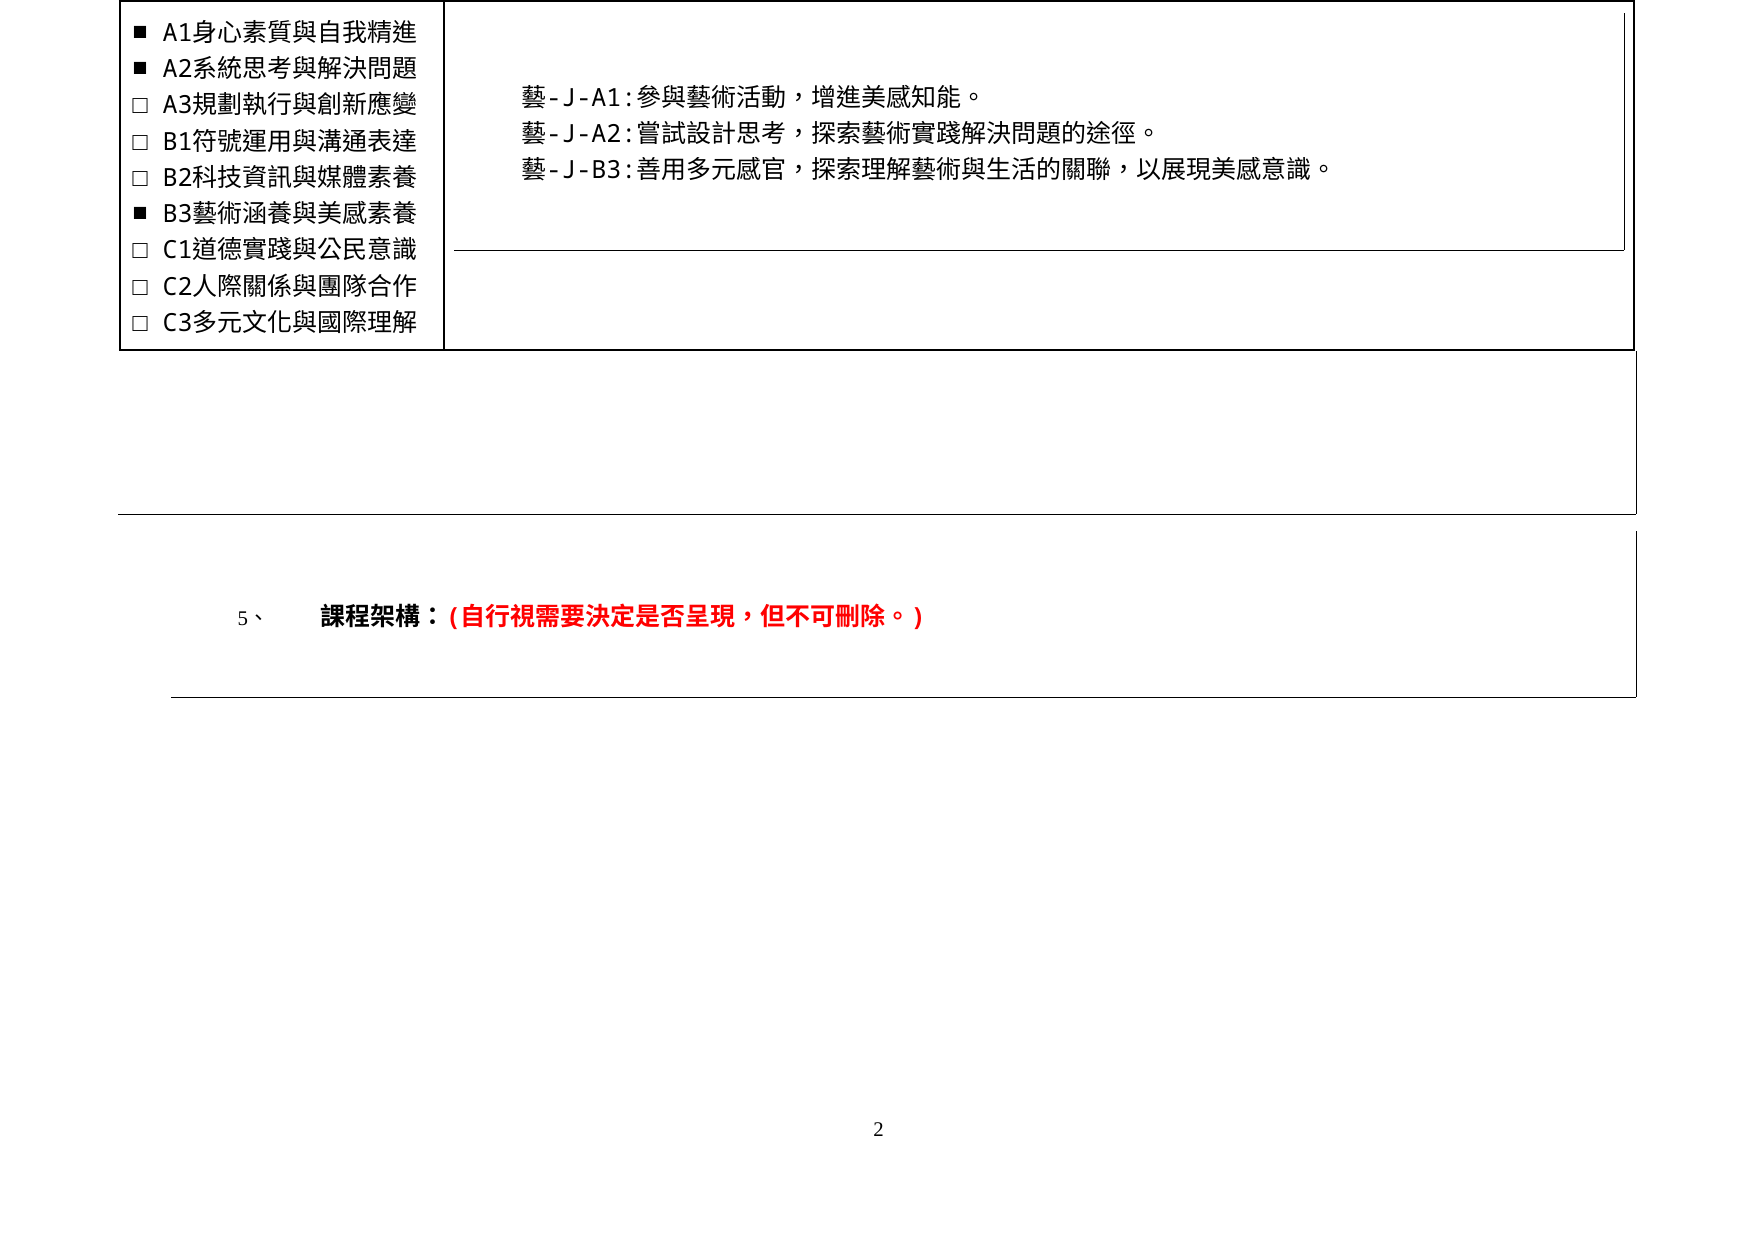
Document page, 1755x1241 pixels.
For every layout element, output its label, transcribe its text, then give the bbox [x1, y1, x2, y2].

list 課程架構：(自行視需要決定是否呈現，但不可刪除。) [171, 531, 1636, 697]
table_cell 藝-J-A1:參與藝術活動，增進美感知能。 藝-J-A2:嘗試設計思考，探索藝術實踐解決問題的途徑。 藝-J-B3:善用多元感官，探索理解藝術與生活的關聯，以展現美感意識。 [445, 2, 1633, 349]
table_cell ■ A1身心素質與自我精進 ■ A2系統思考與解決問題 □ A3規劃執行與創新應變 □ B1符號運用與溝通表達 □ B2科技資訊與媒體素養 ■ B3藝術涵養與美感素養 □ C1道德實踐與公民意識 □ C2人際關係與團隊合作 □ C3多元文化與國際理解 [121, 2, 443, 349]
